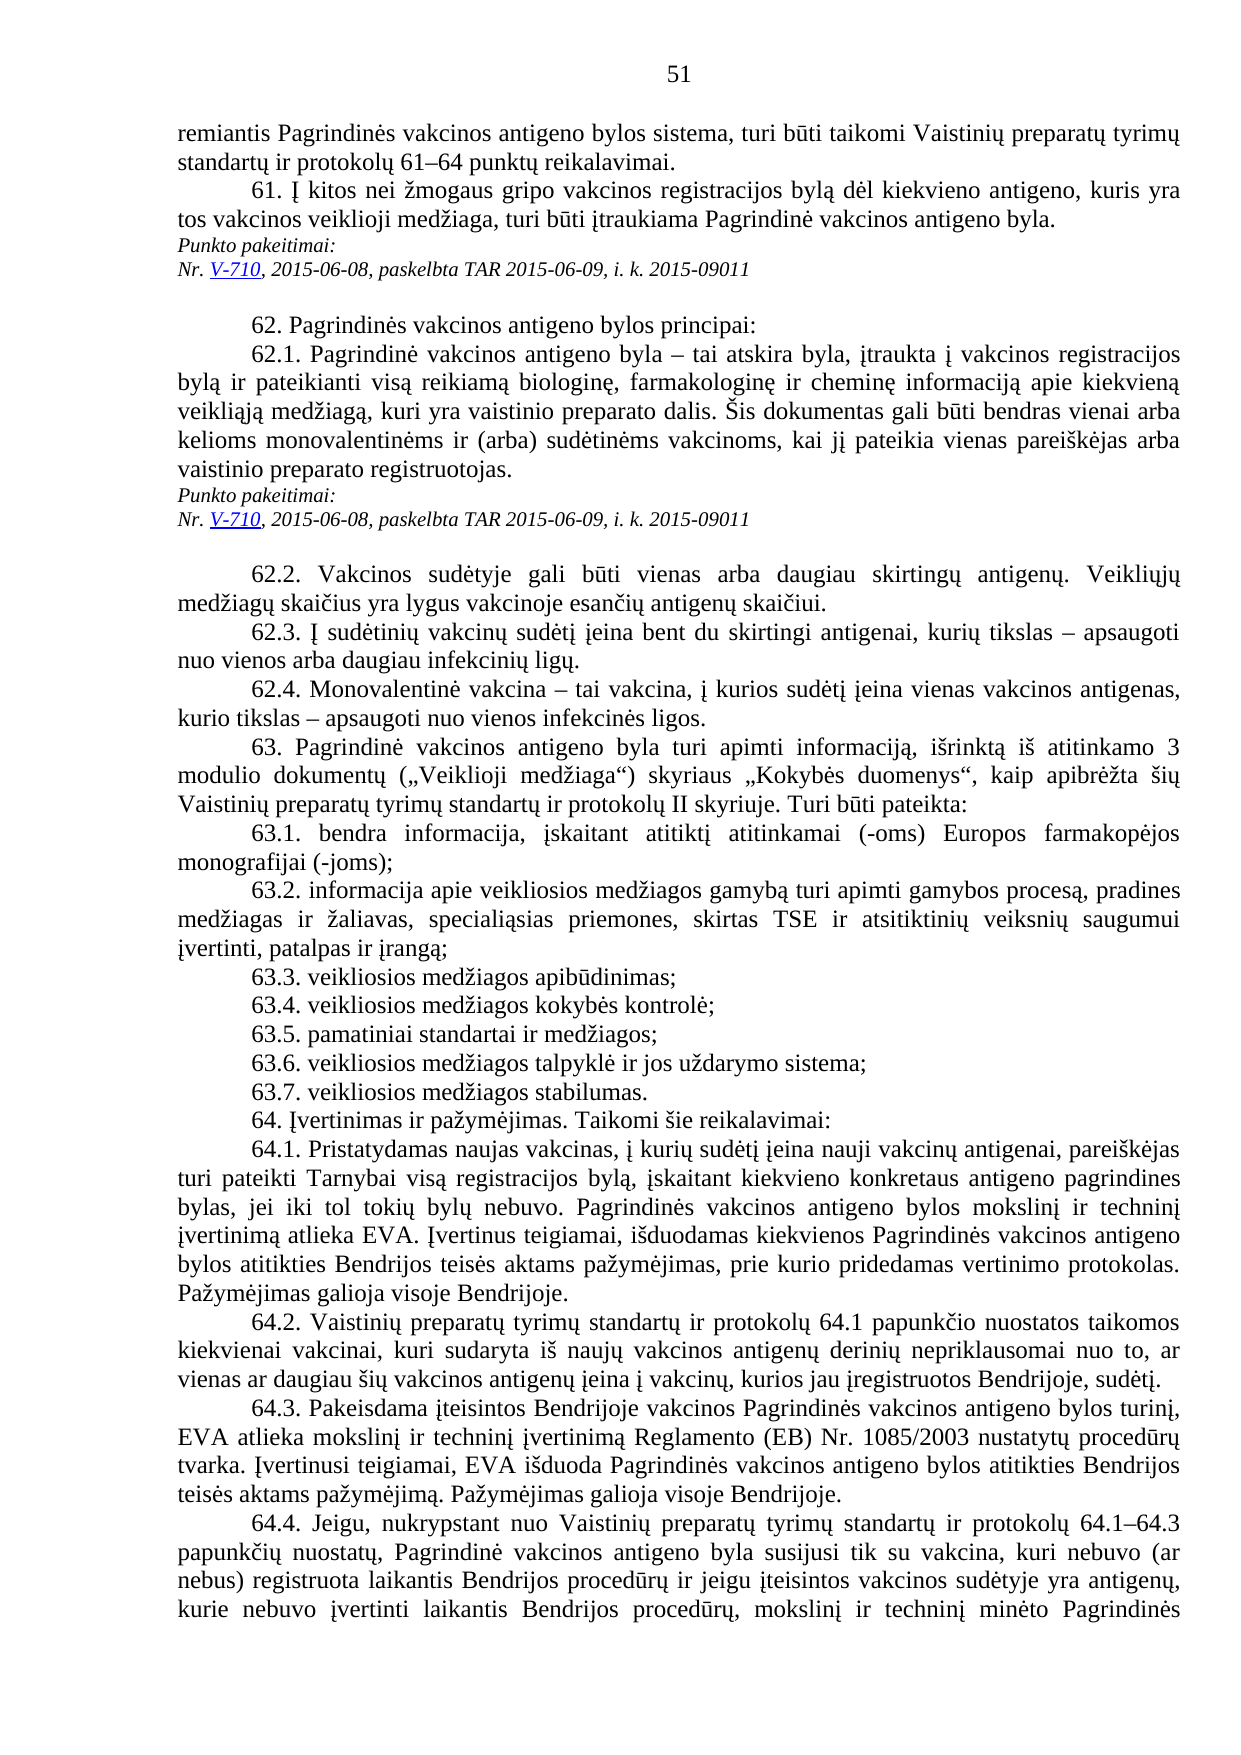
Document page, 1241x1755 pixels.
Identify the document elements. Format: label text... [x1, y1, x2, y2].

text 63.1. bendra informacija, įskaitant atitiktį atitinkamai (-oms) Europos farmakopėjos monografijai (-joms); [177, 818, 1181, 876]
text 62.2. Vakcinos sudėtyje gali būti vienas arba daugiau skirtingų antigenų. Veikliųjų medžiagų skaičius yra lygus vakcinoje esančių antigenų skaičiui. [177, 559, 1181, 617]
text 64.2. Vaistinių preparatų tyrimų standartų ir protokolų 64.1 papunkčio nuostatos taikomos kiekvienai vakcinai, kuri sudaryta iš naujų vakcinos antigenų derinių nepriklausomai nuo to, ar vienas ar daugiau šių vakcinos antigenų įeina į vakcinų, kurios jau įregistruotos Bendrijoje, sudėtį. [177, 1307, 1181, 1393]
text 63.3. veikliosios medžiagos apibūdinimas; [177, 962, 1181, 991]
text Punkto pakeitimai: [177, 233, 1181, 257]
text 63.5. pamatiniai standartai ir medžiagos; [177, 1019, 1181, 1048]
text Nr. V-710, 2015-06-08, paskelbta TAR 2015-06-09, i. k. 2015-09011 [177, 257, 1181, 281]
text 62.1. Pagrindinė vakcinos antigeno byla – tai atskira byla, įtraukta į vakcinos registracijos bylą ir pateikianti visą reikiamą biologinę, farmakologinę ir cheminę informaciją apie kiekvieną veikliąją medžiagą, kuri yra vaistinio preparato dalis. Šis dokumentas gali būti bendras vienai arba kelioms monovalentinėms ir (arba) sudėtinėms vakcinoms, kai jį pateikia vienas pareiškėjas arba vaistinio preparato registruotojas. [177, 339, 1181, 482]
text 64.1. Pristatydamas naujas vakcinas, į kurių sudėtį įeina nauji vakcinų antigenai, pareiškėjas turi pateikti Tarnybai visą registracijos bylą, įskaitant kiekvieno konkretaus antigeno pagrindines bylas, jei iki tol tokių bylų nebuvo. Pagrindinės vakcinos antigeno bylos mokslinį ir techninį įvertinimą atlieka EVA. Įvertinus teigiamai, išduodamas kiekvienos Pagrindinės vakcinos antigeno bylos atitikties Bendrijos teisės aktams pažymėjimas, prie kurio pridedamas vertinimo protokolas. Pažymėjimas galioja visoje Bendrijoje. [177, 1134, 1181, 1307]
text 61. Į kitos nei žmogaus gripo vakcinos registracijos bylą dėl kiekvieno antigeno, kuris yra tos vakcinos veiklioji medžiaga, turi būti įtraukiama Pagrindinė vakcinos antigeno byla. [177, 176, 1181, 233]
text 63.2. informacija apie veikliosios medžiagos gamybą turi apimti gamybos procesą, pradines medžiagas ir žaliavas, specialiąsias priemones, skirtas TSE ir atsitiktinių veiksnių saugumui įvertinti, patalpas ir įrangą; [177, 876, 1181, 962]
text 62.4. Monovalentinė vakcina – tai vakcina, į kurios sudėtį įeina vienas vakcinos antigenas, kurio tikslas – apsaugoti nuo vienos infekcinės ligos. [177, 674, 1181, 732]
text 64.3. Pakeisdama įteisintos Bendrijoje vakcinos Pagrindinės vakcinos antigeno bylos turinį, EVA atlieka mokslinį ir techninį įvertinimą Reglamento (EB) Nr. 1085/2003 nustatytų procedūrų tvarka. Įvertinusi teigiamai, EVA išduoda Pagrindinės vakcinos antigeno bylos atitikties Bendrijos teisės aktams pažymėjimą. Pažymėjimas galioja visoje Bendrijoje. [177, 1393, 1181, 1508]
text 63.6. veikliosios medžiagos talpyklė ir jos uždarymo sistema; [177, 1048, 1181, 1077]
text 64. Įvertinimas ir pažymėjimas. Taikomi šie reikalavimai: [177, 1106, 1181, 1134]
text remiantis Pagrindinės vakcinos antigeno bylos sistema, turi būti taikomi Vaistinių preparatų tyrimų standartų ir protokolų 61–64 punktų reikalavimai. [177, 118, 1181, 176]
text 62. Pagrindinės vakcinos antigeno bylos principai: [177, 310, 1181, 339]
text Nr. V-710, 2015-06-08, paskelbta TAR 2015-06-09, i. k. 2015-09011 [177, 507, 1181, 531]
text Punkto pakeitimai: [177, 482, 1181, 507]
text 63.7. veikliosios medžiagos stabilumas. [177, 1077, 1181, 1106]
text 63. Pagrindinė vakcinos antigeno byla turi apimti informaciją, išrinktą iš atitinkamo 3 modulio dokumentų („Veiklioji medžiaga“) skyriaus „Kokybės duomenys“, kaip apibrėžta šių Vaistinių preparatų tyrimų standartų ir protokolų II skyriuje. Turi būti pateikta: [177, 732, 1181, 818]
text 62.3. Į sudėtinių vakcinų sudėtį įeina bent du skirtingi antigenai, kurių tikslas – apsaugoti nuo vienos arba daugiau infekcinių ligų. [177, 617, 1181, 674]
text 64.4. Jeigu, nukrypstant nuo Vaistinių preparatų tyrimų standartų ir protokolų 64.1–64.3 papunkčių nuostatų, Pagrindinė vakcinos antigeno byla susijusi tik su vakcina, kuri nebuvo (ar nebus) registruota laikantis Bendrijos procedūrų ir jeigu įteisintos vakcinos sudėtyje yra antigenų, kurie nebuvo įvertinti laikantis Bendrijos procedūrų, mokslinį ir techninį minėto Pagrindinės [177, 1508, 1181, 1623]
text 63.4. veikliosios medžiagos kokybės kontrolė; [177, 991, 1181, 1019]
